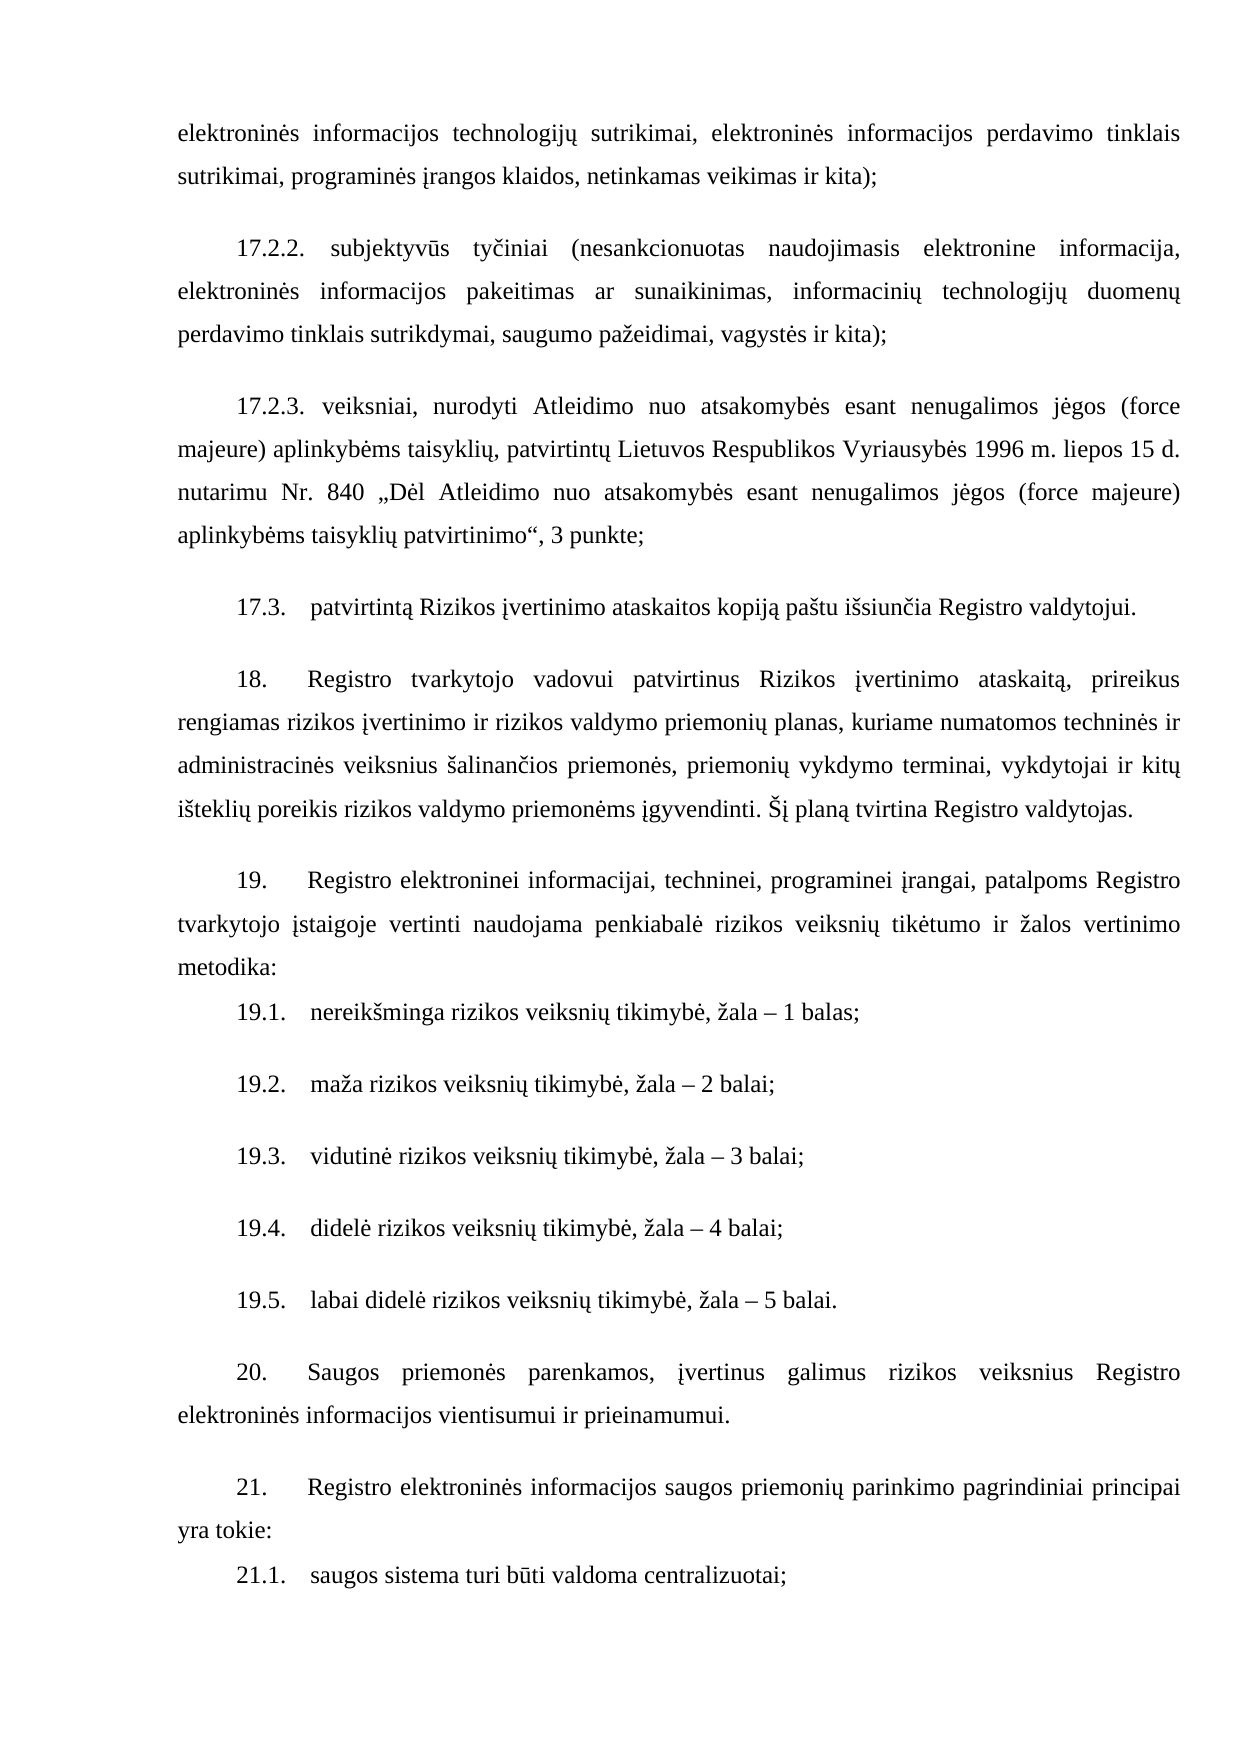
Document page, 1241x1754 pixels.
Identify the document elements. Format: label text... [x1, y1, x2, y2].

text 20. Saugos priemonės parenkamos, įvertinus galimus rizikos veiksnius Registro elektroninės informacijos vientisumui ir prieinamumui. [177, 1357, 1181, 1429]
text 19.1. nereikšminga rizikos veiksnių tikimybė, žala – 1 balas; [177, 997, 1181, 1026]
text 19.3. vidutinė rizikos veiksnių tikimybė, žala – 3 balai; [177, 1141, 1181, 1170]
text 18. Registro tvarkytojo vadovui patvirtinus Rizikos įvertinimo ataskaitą, prireikus rengiamas rizikos įvertinimo ir rizikos valdymo priemonių planas, kuriame numatomos techninės ir administracinės veiksnius šalinančios priemonės, priemonių vykdymo terminai, vykdytojai ir kitų išteklių poreikis rizikos valdymo priemonėms įgyvendinti. Šį planą tvirtina Registro valdytojas. [177, 664, 1181, 822]
text 19.5. labai didelė rizikos veiksnių tikimybė, žala – 5 balai. [177, 1285, 1181, 1314]
text 19. Registro elektroninei informacijai, techninei, programinei įrangai, patalpoms Registro tvarkytojo įstaigoje vertinti naudojama penkiabalė rizikos veiksnių tikėtumo ir žalos vertinimo metodika: [177, 866, 1181, 981]
text elektroninės informacijos technologijų sutrikimai, elektroninės informacijos perdavimo tinklais sutrikimai, programinės įrangos klaidos, netinkamas veikimas ir kita); [177, 118, 1181, 190]
text 19.4. didelė rizikos veiksnių tikimybė, žala – 4 balai; [177, 1213, 1181, 1242]
text 17.2.2. subjektyvūs tyčiniai (nesankcionuotas naudojimasis elektronine informacija, elektroninės informacijos pakeitimas ar sunaikinimas, informacinių technologijų duomenų perdavimo tinklais sutrikdymai, saugumo pažeidimai, vagystės ir kita); [177, 233, 1181, 348]
text 19.2. maža rizikos veiksnių tikimybė, žala – 2 balai; [177, 1069, 1181, 1098]
text 21.1. saugos sistema turi būti valdoma centralizuotai; [177, 1560, 1181, 1589]
text 17.2.3. veiksniai, nurodyti Atleidimo nuo atsakomybės esant nenugalimos jėgos (force majeure) aplinkybėms taisyklių, patvirtintų Lietuvos Respublikos Vyriausybės 1996 m. liepos 15 d. nutarimu Nr. 840 „Dėl Atleidimo nuo atsakomybės esant nenugalimos jėgos (force majeure) aplinkybėms taisyklių patvirtinimo“, 3 punkte; [177, 391, 1181, 549]
text 21. Registro elektroninės informacijos saugos priemonių parinkimo pagrindiniai principai yra tokie: [177, 1472, 1181, 1544]
text 17.3. patvirtintą Rizikos įvertinimo ataskaitos kopiją paštu išsiunčia Registro valdytojui. [177, 592, 1181, 621]
